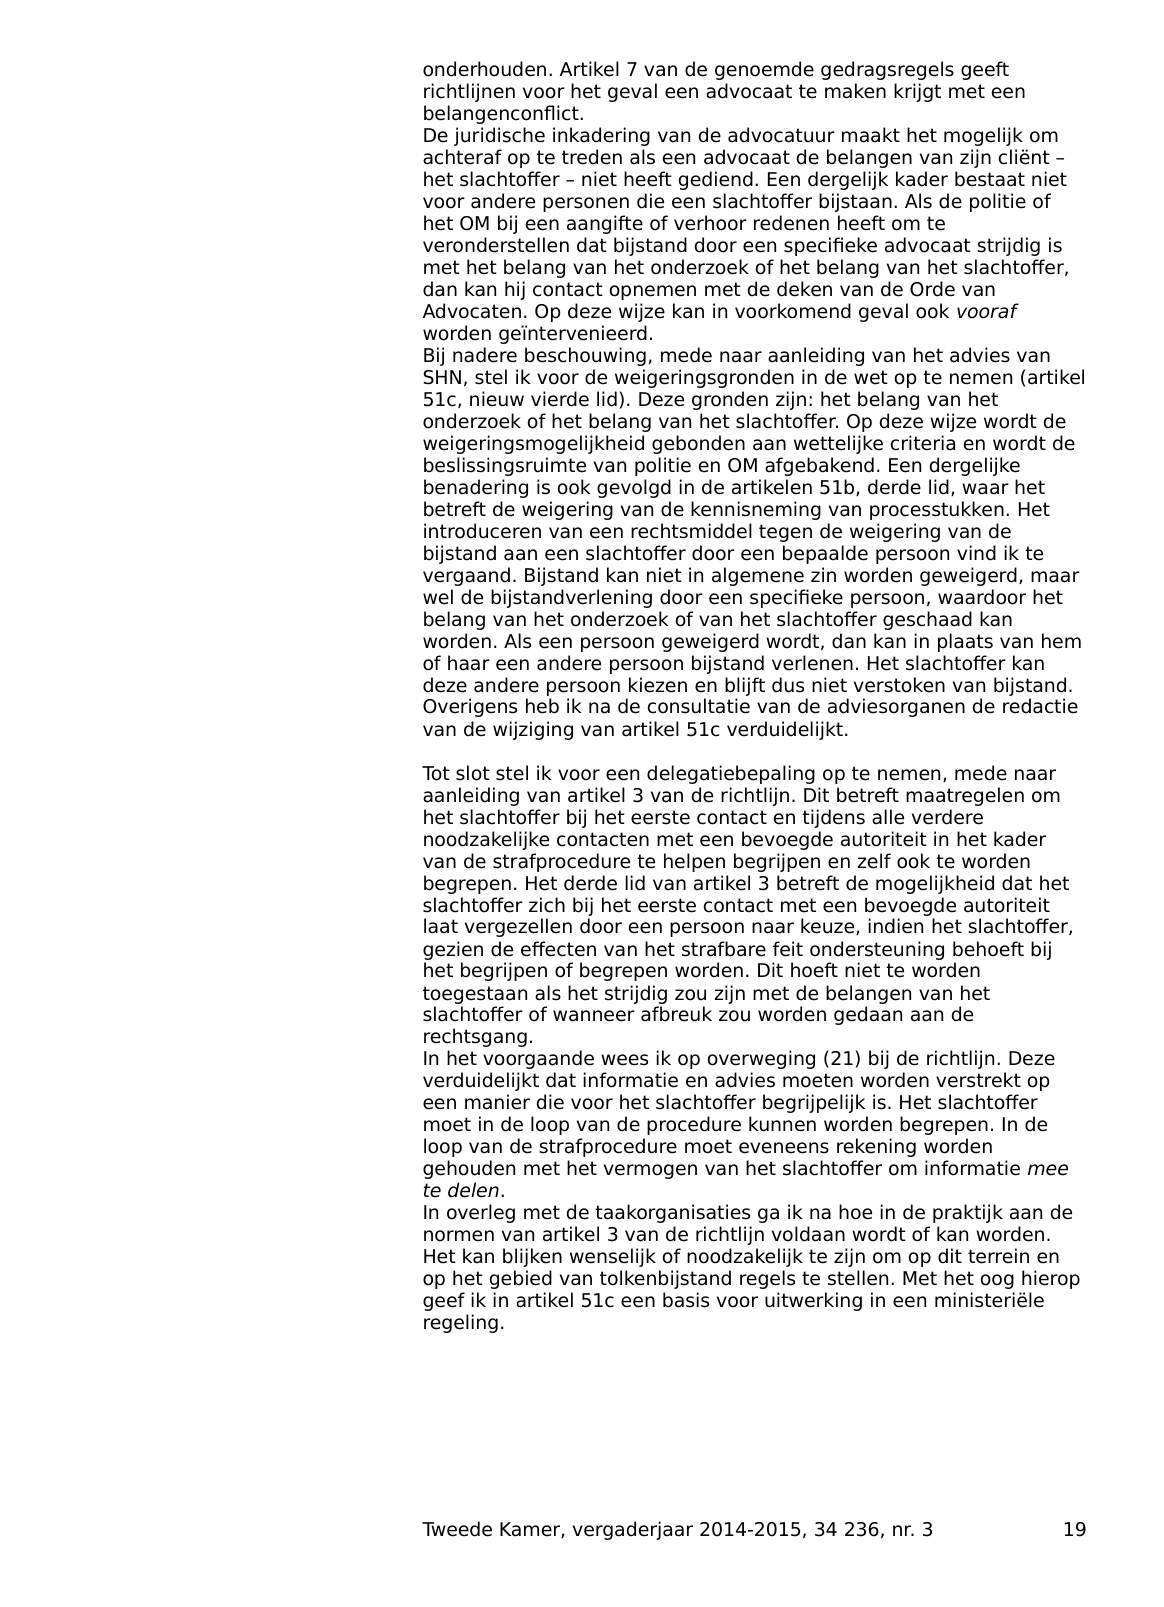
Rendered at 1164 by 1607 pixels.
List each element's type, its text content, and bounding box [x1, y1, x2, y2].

text Tot slot stel ik voor een delegatiebepaling op te nemen, mede naar aanleiding van artikel 3 van de richtlijn. Dit betreft maatregelen om het slachtoffer bij het eerste contact en tijdens alle verdere noodzakelijke contacten met een bevoegde autoriteit in het kader van de strafprocedure te helpen begrijpen en zelf ook te worden begrepen. Het derde lid van artikel 3 betreft de mogelijkheid dat het slachtoffer zich bij het eerste contact met een bevoegde autoriteit laat vergezellen door een persoon naar keuze, indien het slachtoffer, gezien de effecten van het strafbare feit ondersteuning behoeft bij het begrijpen of begrepen worden. Dit hoeft niet te worden toegestaan als het strijdig zou zijn met de belangen van het slachtoffer of wanneer afbreuk zou worden gedaan aan de rechtsgang. [422, 763, 1087, 1048]
text Bij nadere beschouwing, mede naar aanleiding van het advies van SHN, stel ik voor de weigeringsgronden in de wet op te nemen (artikel 51c, nieuw vierde lid). Deze gronden zijn: het belang van het onderzoek of het belang van het slachtoffer. Op deze wijze wordt de weigeringsmogelijkheid gebonden aan wettelijke criteria en wordt de beslissingsruimte van politie en OM afgebakend. Een dergelijke benadering is ook gevolgd in de artikelen 51b, derde lid, waar het betreft de weigering van de kennisneming van processtukken. Het introduceren van een rechtsmiddel tegen de weigering van de bijstand aan een slachtoffer door een bepaalde persoon vind ik te vergaand. Bijstand kan niet in algemene zin worden geweigerd, maar wel de bijstandverlening door een specifieke persoon, waardoor het belang van het onderzoek of van het slachtoffer geschaad kan worden. Als een persoon geweigerd wordt, dan kan in plaats van hem of haar een andere persoon bijstand verlenen. Het slachtoffer kan deze andere persoon kiezen en blijft dus niet verstoken van bijstand. [422, 345, 1087, 696]
text Overigens heb ik na de consultatie van de adviesorganen de redactie van de wijziging van artikel 51c verduidelijkt. [422, 696, 1087, 740]
text onderhouden. Artikel 7 van de genoemde gedragsregels geeft richtlijnen voor het geval een advocaat te maken krijgt met een belangenconflict. [422, 59, 1087, 125]
text De juridische inkadering van de advocatuur maakt het mogelijk om achteraf op te treden als een advocaat de belangen van zijn cliënt – het slachtoffer – niet heeft gediend. Een dergelijk kader bestaat niet voor andere personen die een slachtoffer bijstaan. Als de politie of het OM bij een aangifte of verhoor redenen heeft om te veronderstellen dat bijstand door een specifieke advocaat strijdig is met het belang van het onderzoek of het belang van het slachtoffer, dan kan hij contact opnemen met de deken van de Orde van Advocaten. Op deze wijze kan in voorkomend geval ook vooraf worden geïntervenieerd. [422, 125, 1087, 345]
text In het voorgaande wees ik op overweging (21) bij de richtlijn. Deze verduidelijkt dat informatie en advies moeten worden verstrekt op een manier die voor het slachtoffer begrijpelijk is. Het slachtoffer moet in de loop van de procedure kunnen worden begrepen. In de loop van de strafprocedure moet eveneens rekening worden gehouden met het vermogen van het slachtoffer om informatie mee te delen. [422, 1048, 1087, 1202]
text In overleg met de taakorganisaties ga ik na hoe in de praktijk aan de normen van artikel 3 van de richtlijn voldaan wordt of kan worden. Het kan blijken wenselijk of noodzakelijk te zijn om op dit terrein en op het gebied van tolkenbijstand regels te stellen. Met het oog hierop geef ik in artikel 51c een basis voor uitwerking in een ministeriële regeling. [422, 1202, 1087, 1334]
